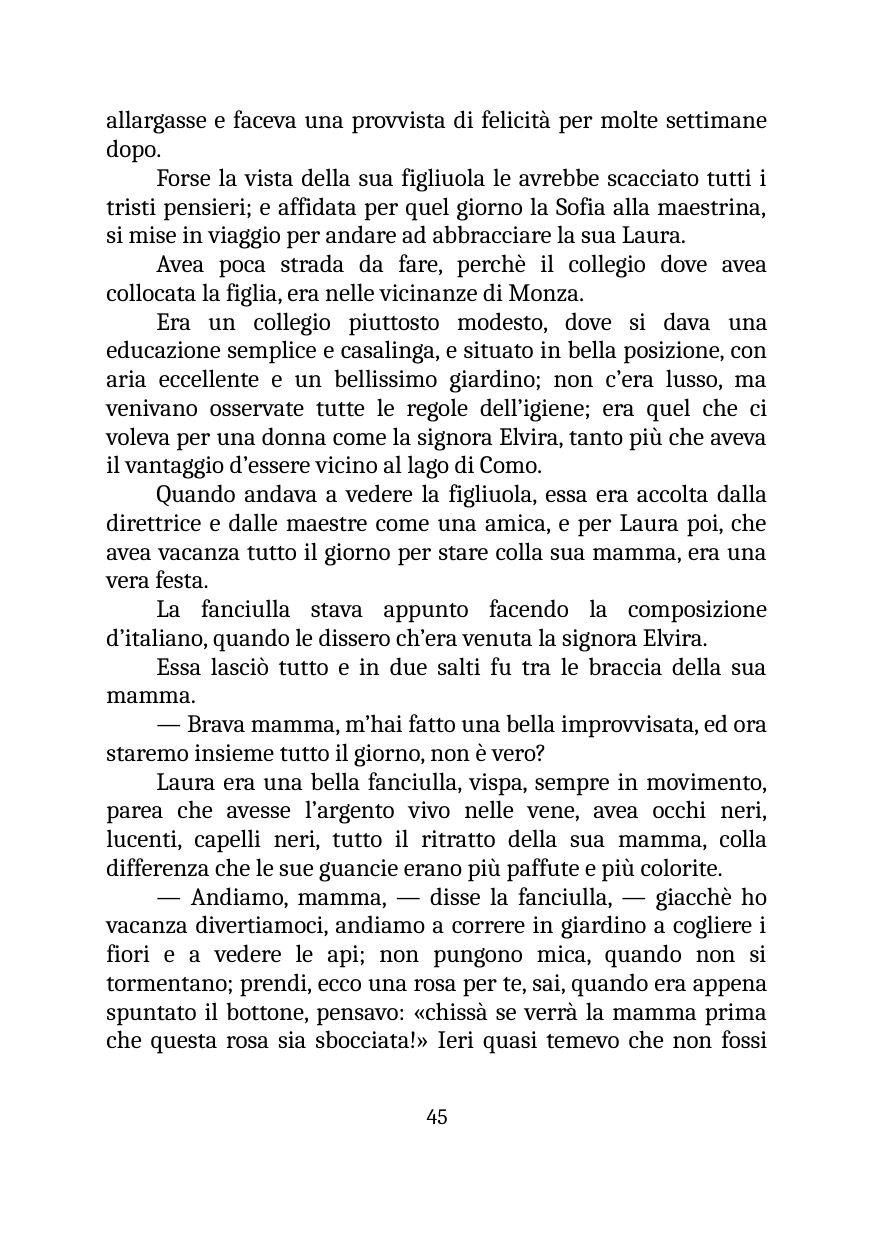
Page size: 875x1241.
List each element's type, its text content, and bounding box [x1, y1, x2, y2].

text allargasse e faceva una provvista di felicità per molte settimane dopo. [106, 106, 768, 164]
text — Andiamo, mamma, — disse la fanciulla, — giacchè ho vacanza divertiamoci, andiamo a correre in giardino a cogliere i fiori e a vedere le api; non pungono mica, quando non si tormentano; prendi, ecco una rosa per te, sai, quando era appena spuntato il bottone, pensavo: «chissà se verrà la mamma prima che questa rosa sia sbocciata!» Ieri quasi temevo che non fossi [106, 882, 768, 1055]
text Essa lasciò tutto e in due salti fu tra le braccia della sua mamma. [106, 652, 768, 710]
text — Brava mamma, m’hai fatto una bella improvvisata, ed ora staremo insieme tutto il giorno, non è vero? [106, 710, 768, 767]
text Avea poca strada da fare, perchè il collegio dove avea collocata la figlia, era nelle vicinanze di Monza. [106, 250, 768, 307]
text Quando andava a vedere la figliuola, essa era accolta dalla direttrice e dalle maestre come una amica, e per Laura poi, che avea vacanza tutto il giorno per stare colla sua mamma, era una vera festa. [106, 480, 768, 595]
text La fanciulla stava appunto facendo la composizione d’italiano, quando le dissero ch’era venuta la signora Elvira. [106, 595, 768, 652]
text Forse la vista della sua figliuola le avrebbe scacciato tutti i tristi pensieri; e affidata per quel giorno la Sofia alla maestrina, si mise in viaggio per andare ad abbracciare la sua Laura. [106, 164, 768, 250]
text Laura era una bella fanciulla, vispa, sempre in movimento, parea che avesse l’argento vivo nelle vene, avea occhi neri, lucenti, capelli neri, tutto il ritratto della sua mamma, colla differenza che le sue guancie erano più paffute e più colorite. [106, 767, 768, 882]
text Era un collegio piuttosto modesto, dove si dava una educazione semplice e casalinga, e situato in bella posizione, con aria eccellente e un bellissimo giardino; non c’era lusso, ma venivano osservate tutte le regole dell’igiene; era quel che ci voleva per una donna come la signora Elvira, tanto più che aveva il vantaggio d’essere vicino al lago di Como. [106, 307, 768, 480]
